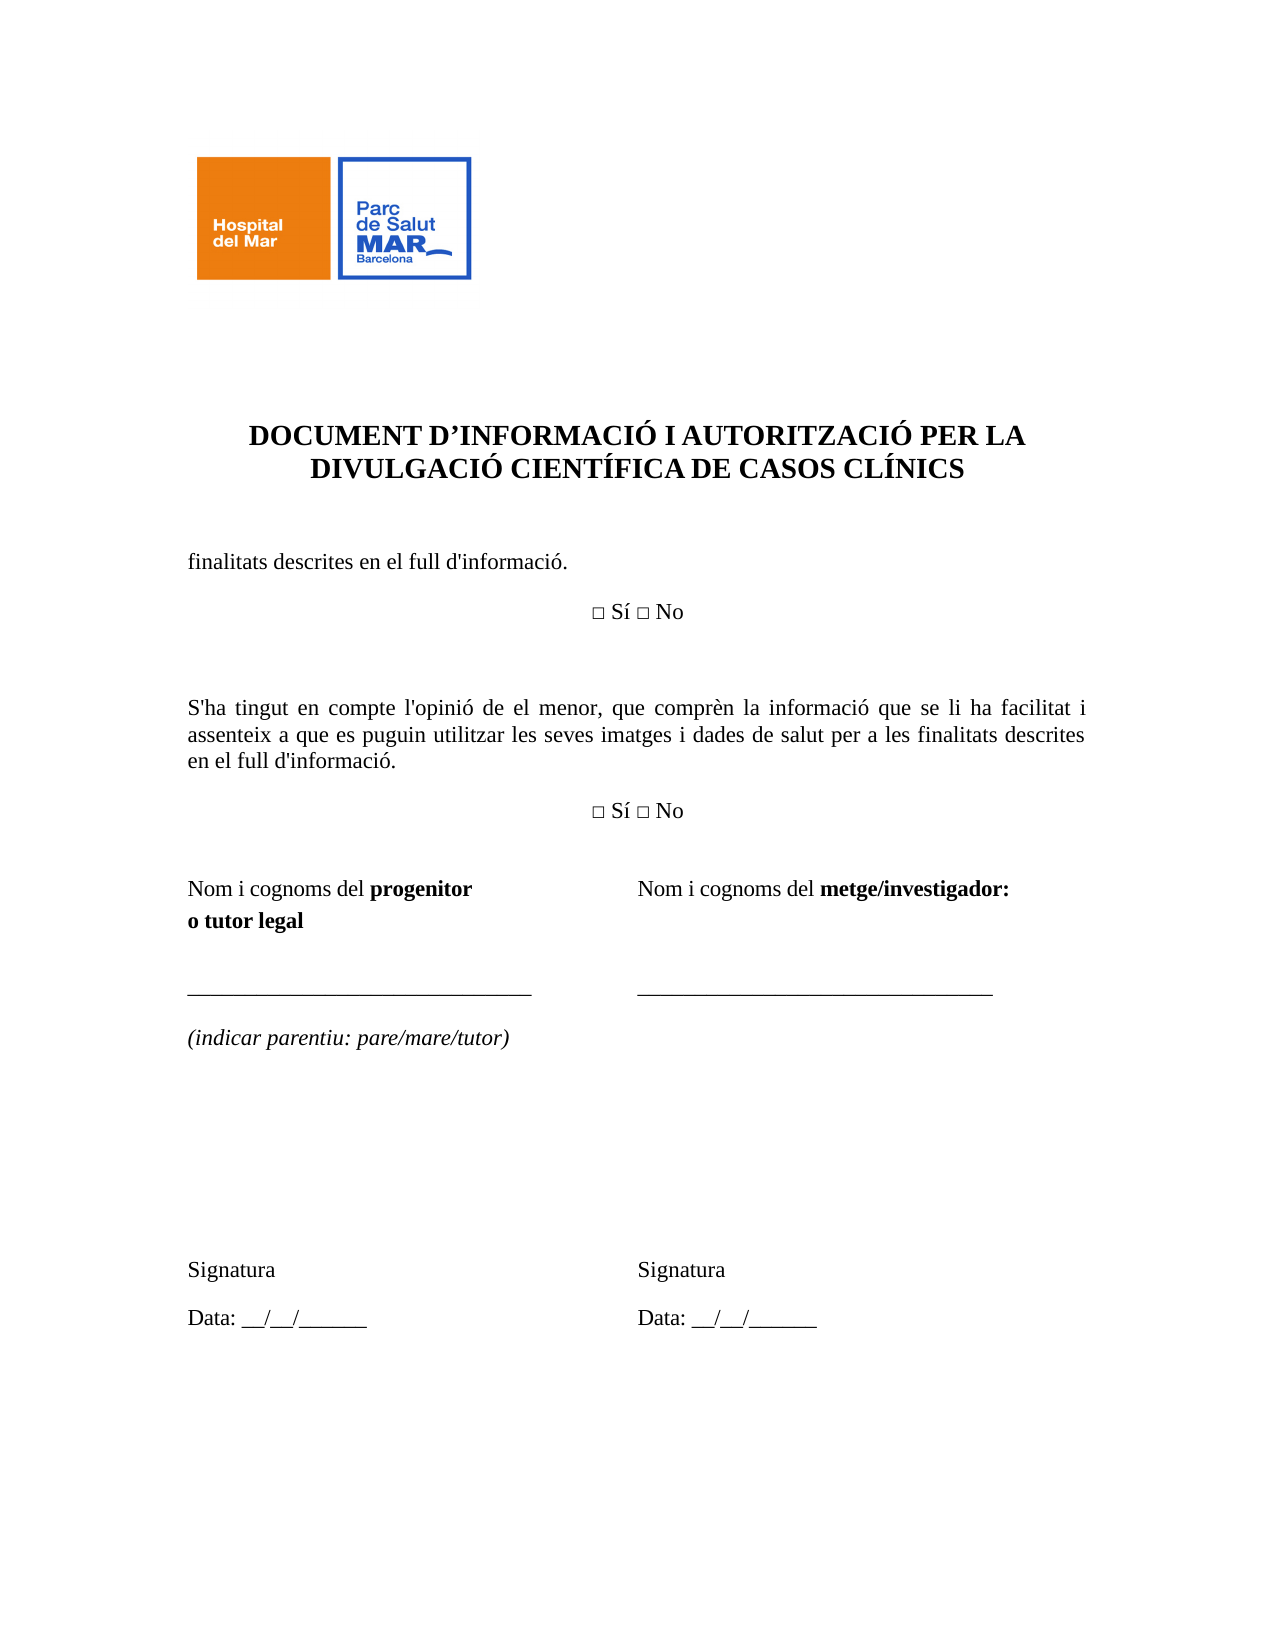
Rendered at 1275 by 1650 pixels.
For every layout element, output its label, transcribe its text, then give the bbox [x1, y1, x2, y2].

text ______________________________ _______________________________ [187, 972, 1087, 999]
text Data: __/__/______ Data: __/__/______ [187, 1304, 1087, 1330]
text finalitats descrites en el full d'informació. [187, 548, 1087, 574]
text o tutor legal [187, 907, 1087, 934]
text (indicar parentiu: pare/mare/tutor) [187, 1024, 1087, 1051]
text S'ha tingut en compte l'opinió de el menor, que comprèn la informació que se li ha facilitat i assenteix a que es puguin utilitzar les seves imatges i dades de salut per a les finalitats descrites en el full d'informació. [187, 694, 1087, 773]
text Signatura Signatura [187, 1256, 1087, 1282]
text ☐ Sí ☐ No [187, 595, 1087, 626]
text ☐ Sí ☐ No [187, 794, 1087, 825]
text Nom i cognoms del progenitor Nom i cognoms del metge/investigador: [187, 875, 1087, 901]
